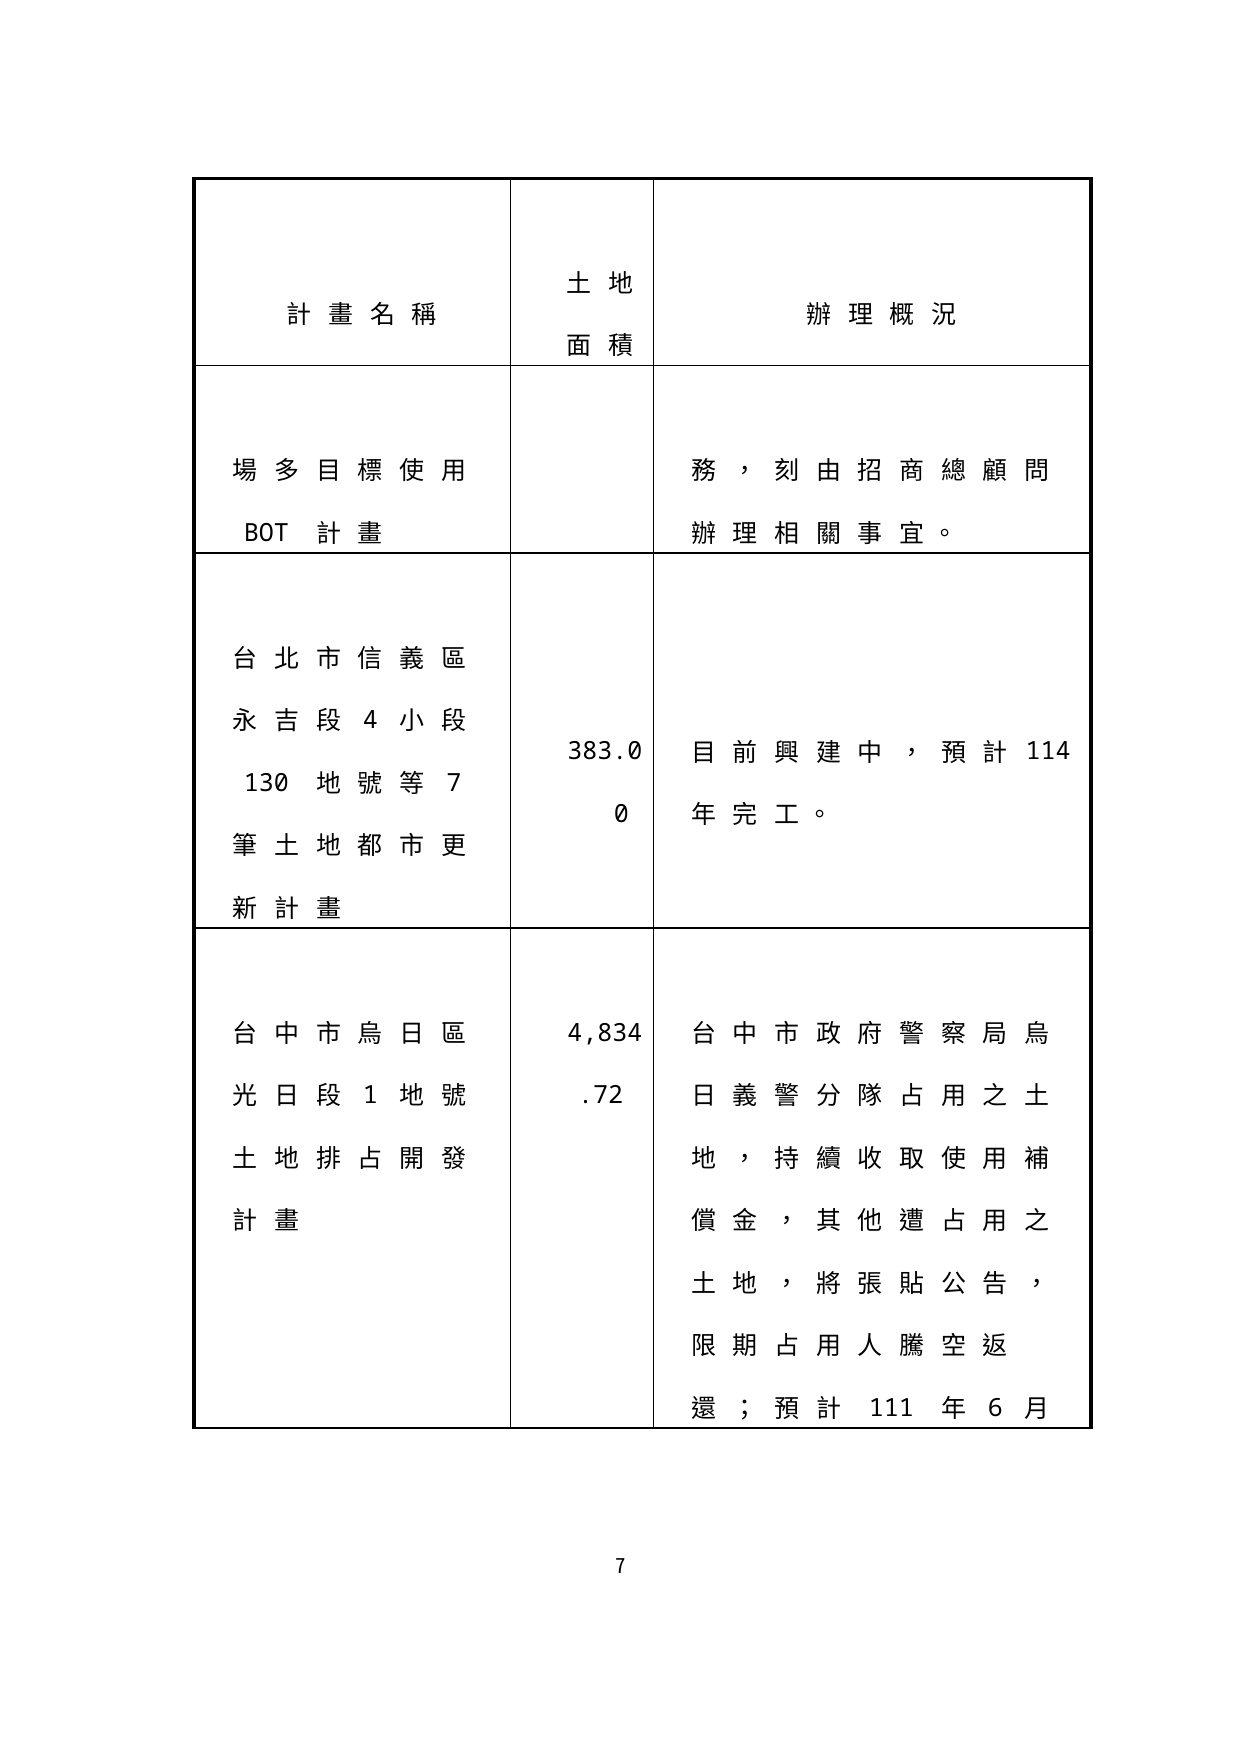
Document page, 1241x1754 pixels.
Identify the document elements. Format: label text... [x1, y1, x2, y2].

table_cell [511, 366, 653, 552]
table_cell 台中市政府警察局烏日義警分隊占用之土地，持續收取使用補償金，其他遭占用之土地，將張貼公告，限期占用人騰空返還；預計111年6月 [654, 929, 1089, 1427]
table_cell 目前興建中，預計114年完工。 [654, 554, 1089, 927]
table_header 土地面積 [511, 180, 653, 365]
table_cell 台北市信義區永吉段4小段130地號等7筆土地都市更新計畫 [196, 554, 510, 927]
table_cell 4,834.72 [511, 929, 653, 1427]
table_cell 383.00 [511, 554, 653, 927]
table_cell 務，刻由招商總顧問辦理相關事宜。 [654, 366, 1089, 552]
table_header 計畫名稱 [196, 180, 510, 365]
table_cell 台中市烏日區光日段1地號土地排占開發計畫 [196, 929, 510, 1427]
table_cell 場多目標使用BOT計畫 [196, 366, 510, 552]
table_header 辦理概況 [654, 180, 1089, 365]
